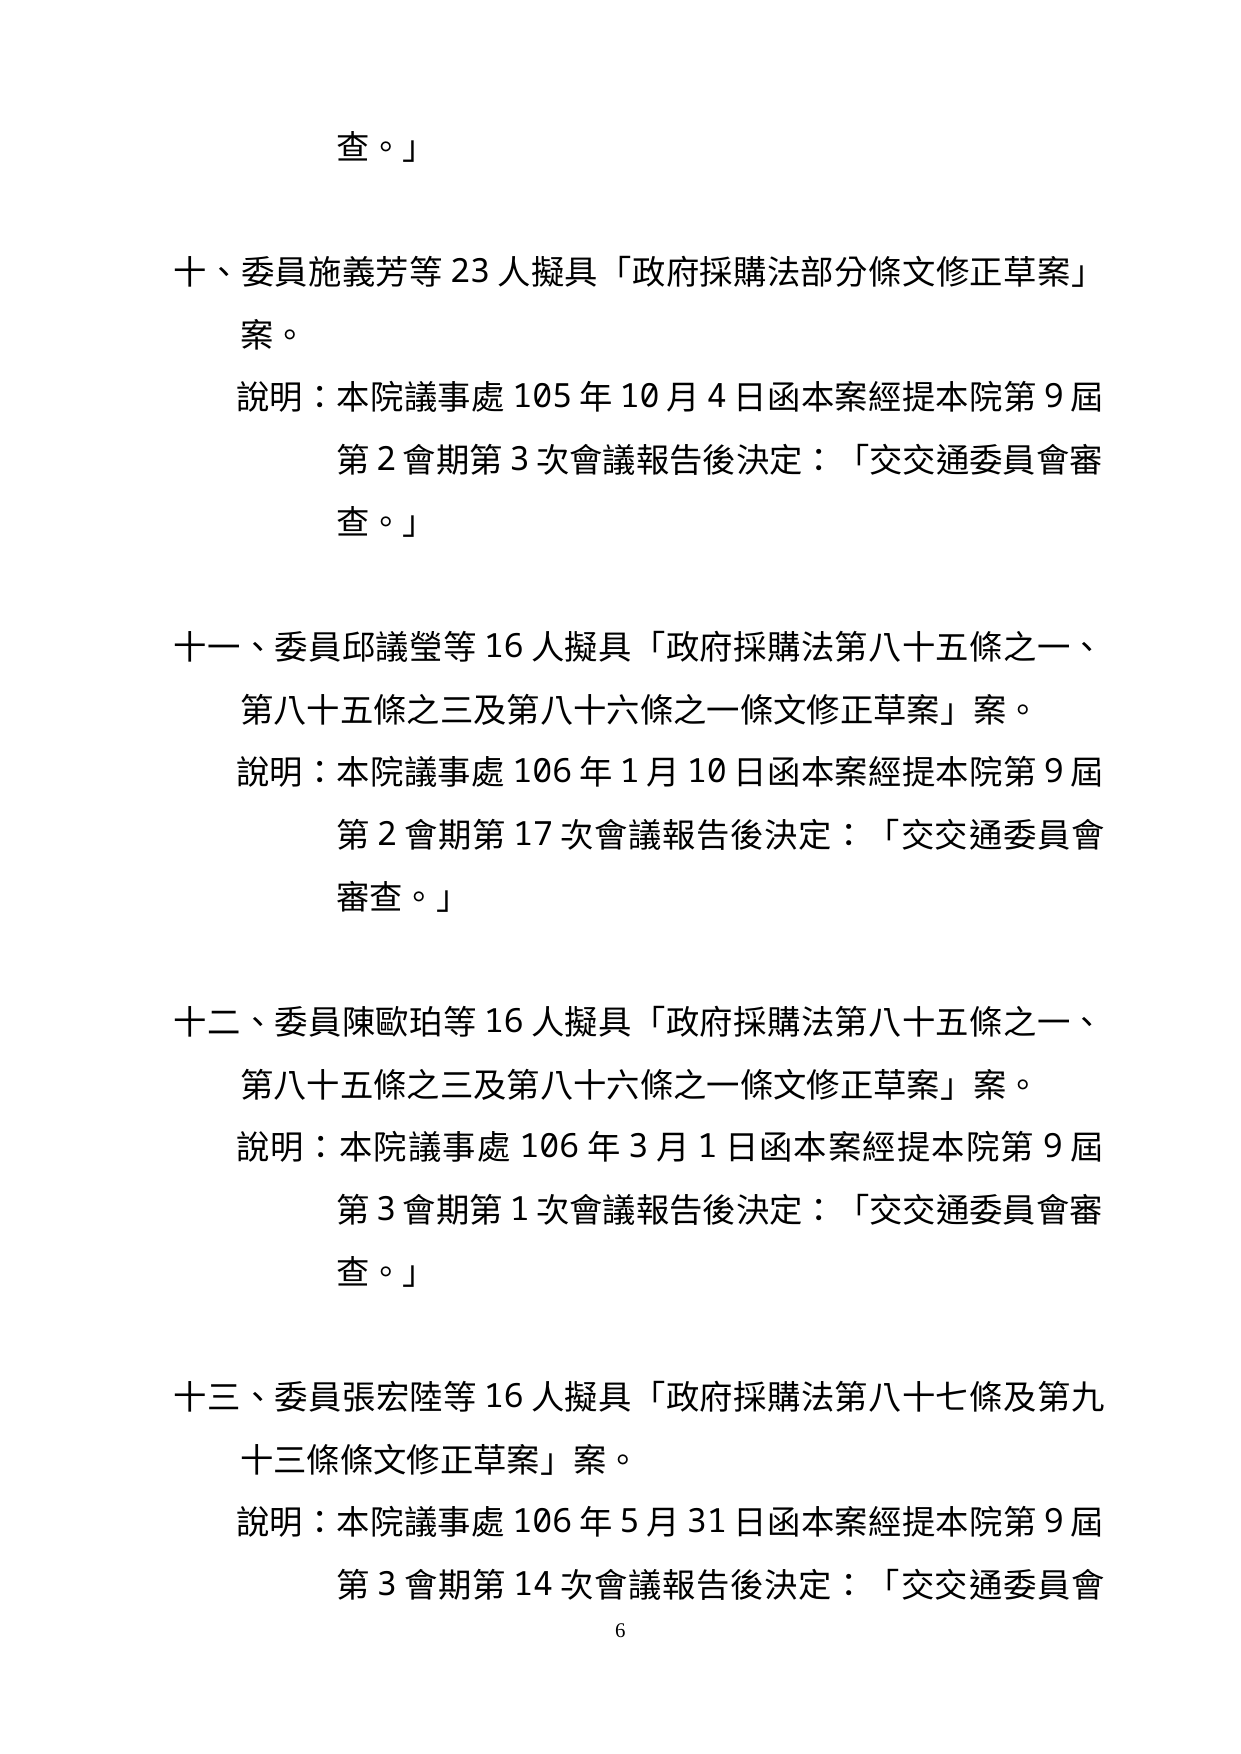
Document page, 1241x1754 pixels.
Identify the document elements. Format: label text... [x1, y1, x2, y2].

text 說明：本院議事處106年5月31日函本案經提本院第9屆第3會期第14次會議報告後決定：「交交通委員會 [236, 1478, 1104, 1603]
text 十三、委員張宏陸等16人擬具「政府採購法第八十七條及第九十三條條文修正草案」案。 [173, 1353, 1104, 1478]
text 說明：本院議事處106年1月10日函本案經提本院第9屆第2會期第17次會議報告後決定：「交交通委員會審查。」 [236, 728, 1104, 916]
text 說明：本院議事處105年10月4日函本案經提本院第9屆第2會期第3次會議報告後決定：「交交通委員會審查。」 [236, 353, 1104, 541]
text 查。」 [236, 103, 1104, 166]
text 說明：本院議事處106年3月1日函本案經提本院第9屆第3會期第1次會議報告後決定：「交交通委員會審查。」 [236, 1103, 1104, 1291]
text 十二、委員陳歐珀等16人擬具「政府採購法第八十五條之一、第八十五條之三及第八十六條之一條文修正草案」案。 [173, 978, 1104, 1103]
text 十、委員施義芳等23人擬具「政府採購法部分條文修正草案」案。 [173, 228, 1104, 353]
text 十一、委員邱議瑩等16人擬具「政府採購法第八十五條之一、第八十五條之三及第八十六條之一條文修正草案」案。 [173, 603, 1104, 728]
